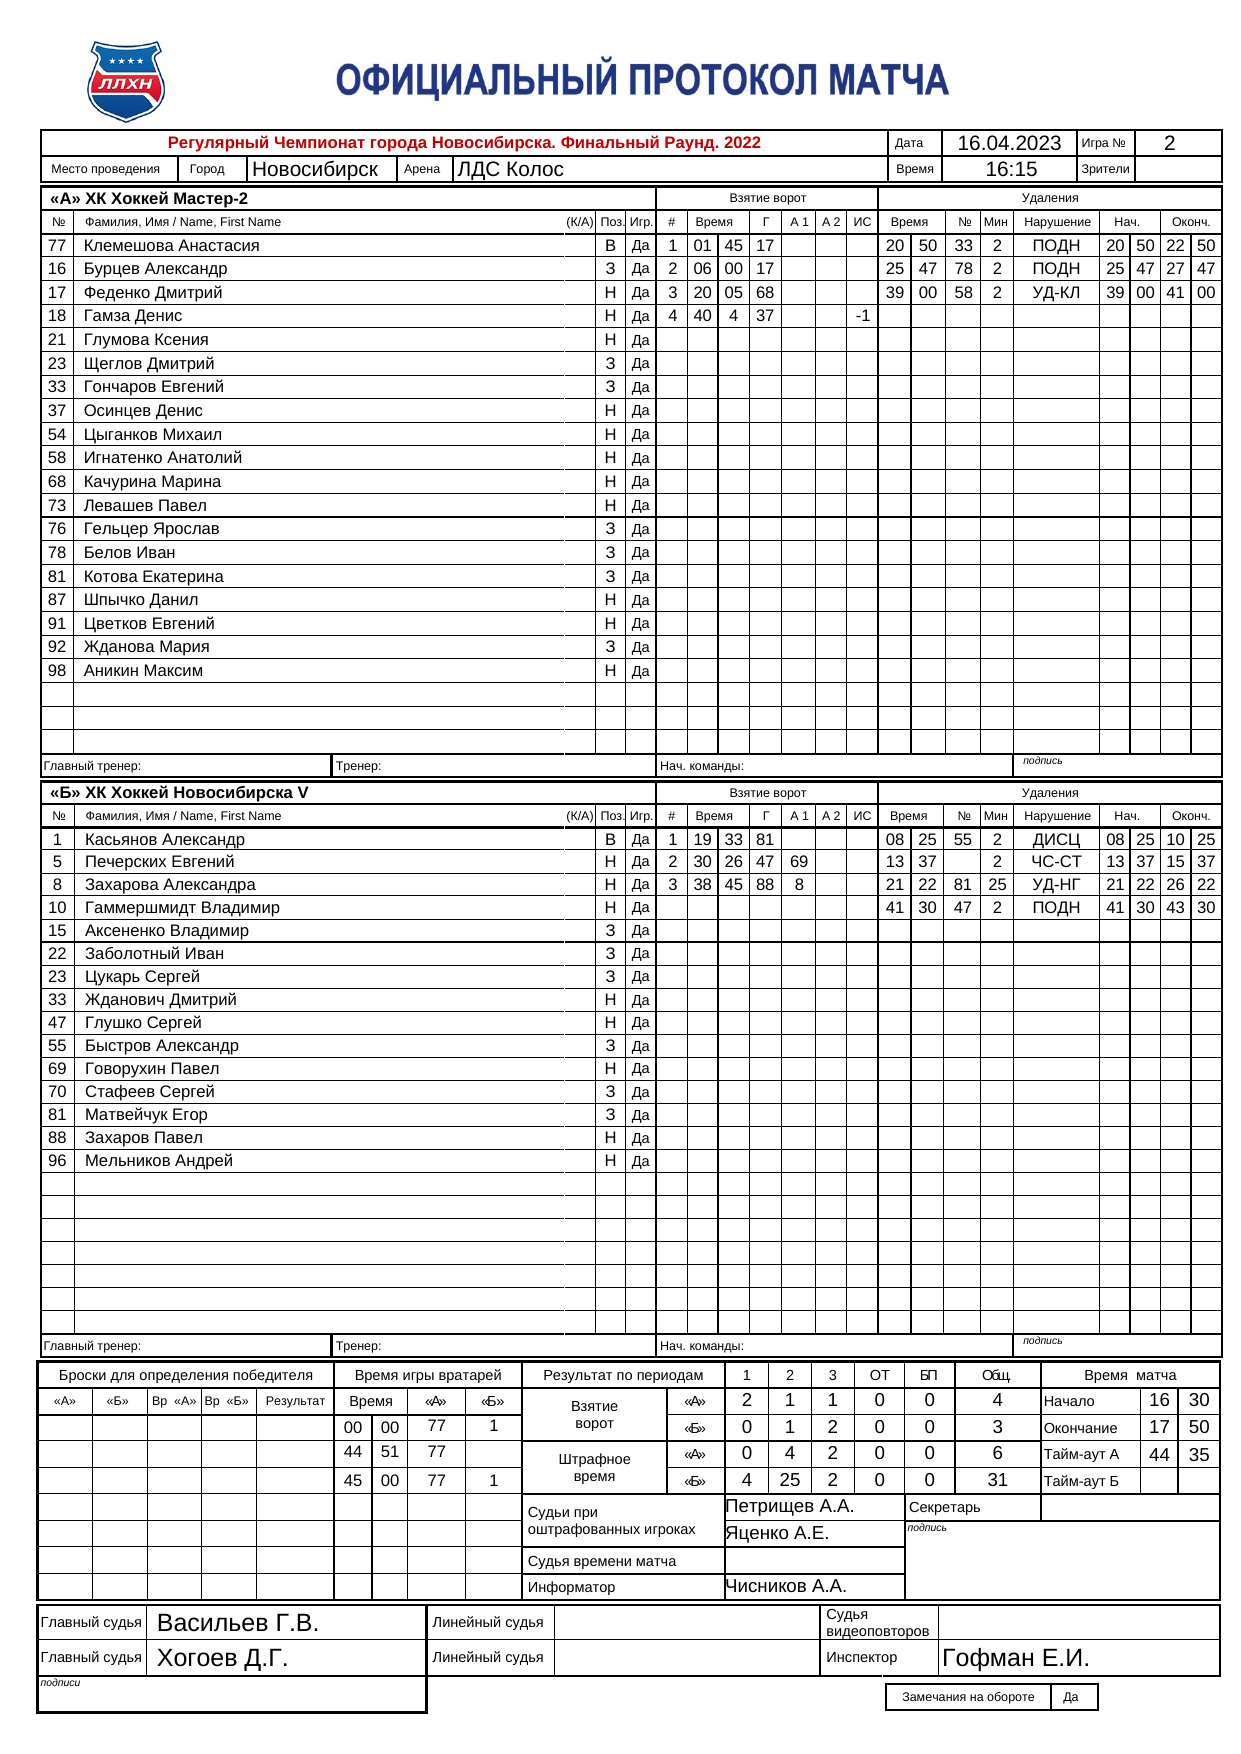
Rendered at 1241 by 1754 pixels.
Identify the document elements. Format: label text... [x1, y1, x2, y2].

table_cell [1014, 518, 1099, 540]
table_cell [626, 1265, 655, 1287]
table_cell Цыганков Михаил [74, 423, 564, 445]
table_cell [944, 1288, 980, 1310]
table_cell [912, 376, 945, 398]
table_header 2 [1136, 131, 1221, 155]
table_cell Главный тренер: [42, 755, 330, 776]
table_cell Время [879, 805, 943, 826]
table_cell [1131, 470, 1160, 493]
table_cell [782, 235, 815, 256]
table_cell Н [596, 399, 625, 422]
table_cell Гончаров Евгений [74, 376, 564, 398]
table_header 1 [726, 1363, 768, 1387]
table_cell Н [596, 1012, 625, 1033]
table_cell [1192, 1081, 1221, 1103]
table_cell Да [626, 305, 655, 327]
table_cell [1100, 399, 1129, 422]
table_cell Да [626, 1127, 655, 1149]
table_cell Результат [257, 1389, 333, 1413]
table_cell [565, 399, 595, 422]
table_cell [1131, 1058, 1160, 1079]
table_cell Да [626, 352, 655, 374]
table_cell [912, 943, 943, 964]
table_cell [750, 707, 781, 729]
table_cell [719, 1219, 749, 1241]
table_cell [1161, 707, 1190, 729]
table_cell 0 [726, 1415, 768, 1440]
table_cell [847, 612, 877, 634]
table_cell [816, 328, 846, 351]
table_cell Информатор [523, 1575, 724, 1599]
table_cell [750, 989, 781, 1011]
table_cell 0 [905, 1468, 954, 1493]
table_cell [750, 518, 781, 540]
table_cell № [42, 805, 74, 826]
table_cell [750, 1104, 781, 1126]
table_cell [39, 1468, 92, 1493]
table_cell [688, 1196, 717, 1218]
table_cell подпись [1014, 755, 1221, 776]
table_cell [1192, 1288, 1221, 1310]
table_cell [719, 1173, 749, 1195]
table_cell [912, 920, 943, 941]
table_cell [944, 1242, 980, 1264]
table_cell З [596, 636, 625, 658]
table_cell [719, 636, 749, 658]
table_cell [596, 1311, 625, 1333]
table_cell [42, 683, 73, 706]
table_cell [1014, 659, 1099, 682]
table_cell 31 [956, 1468, 1040, 1493]
table_cell [782, 281, 815, 303]
table_cell [657, 328, 687, 351]
table_cell Нач. команды: [657, 1335, 1012, 1356]
table_cell [847, 1012, 877, 1033]
table_cell Глушко Сергей [75, 1012, 564, 1033]
table_cell [42, 1173, 74, 1195]
table_cell 37 [42, 399, 73, 422]
table_cell [626, 1288, 655, 1310]
table_cell [816, 1104, 846, 1126]
table_cell «Б» [93, 1389, 147, 1413]
table_cell А 1 [782, 211, 815, 233]
table_cell 69 [782, 850, 815, 872]
table_cell Да [626, 446, 655, 469]
table_cell Тренер: [333, 755, 655, 776]
table_cell [1192, 636, 1221, 658]
table_cell А 1 [782, 805, 815, 826]
table_cell [847, 1081, 877, 1103]
table_cell Зрители [1078, 157, 1134, 181]
table_cell [981, 588, 1013, 611]
table_cell [148, 1494, 201, 1520]
table_cell 20 [879, 235, 910, 256]
table_cell [1014, 352, 1099, 374]
table_cell [1131, 943, 1160, 964]
table_cell 1 [769, 1415, 811, 1440]
table_cell [1192, 305, 1221, 327]
table_cell 2 [981, 850, 1013, 872]
table_cell Да [626, 1058, 655, 1079]
table_cell 47 [750, 850, 781, 872]
table_cell 2 [812, 1415, 854, 1440]
table_cell [565, 730, 595, 753]
table_cell Тайм-аут Б [1042, 1468, 1140, 1493]
table_cell [847, 518, 877, 540]
table_cell [847, 896, 877, 918]
table_cell [428, 1677, 882, 1711]
table_cell [42, 707, 73, 729]
table_cell [75, 1242, 564, 1264]
table_cell 21 [879, 874, 910, 895]
table_cell [816, 966, 846, 987]
table_cell [1014, 399, 1099, 422]
table_cell [847, 399, 877, 422]
table_cell Да [626, 850, 655, 872]
table_cell [565, 305, 595, 327]
table_cell [719, 518, 749, 540]
table_cell Да [626, 1104, 655, 1126]
table_cell [816, 636, 846, 658]
table_cell [750, 730, 781, 753]
table_cell [750, 1127, 781, 1149]
table_cell 44 [1141, 1441, 1177, 1467]
table_cell [719, 707, 749, 729]
table_cell [657, 399, 687, 422]
table_cell № [946, 211, 980, 233]
table_cell [847, 494, 877, 516]
table_cell 16 [42, 257, 73, 280]
table_cell ПОДН [1014, 257, 1099, 280]
table_cell З [596, 943, 625, 964]
table_cell [726, 1548, 904, 1573]
table_cell [657, 1012, 687, 1033]
table_cell [981, 1012, 1013, 1033]
table_cell Да [626, 423, 655, 445]
table_cell [565, 966, 595, 987]
table_cell [879, 683, 910, 706]
table_cell [750, 399, 781, 422]
table_cell [816, 1127, 846, 1149]
table_cell [912, 1081, 943, 1103]
table_header БП [905, 1363, 954, 1387]
table_cell [657, 920, 687, 941]
table_cell [202, 1494, 256, 1520]
table_cell 50 [1131, 235, 1160, 256]
table_cell [1161, 1219, 1190, 1241]
table_cell Время [889, 157, 941, 181]
table_cell [688, 423, 717, 445]
table_header Броски для определения победителя [39, 1363, 333, 1387]
table_cell [981, 1173, 1013, 1195]
table_cell [782, 896, 815, 918]
table_cell [688, 518, 717, 540]
table_cell [257, 1416, 333, 1440]
table_cell Стафеев Сергей [75, 1081, 564, 1103]
table_cell [719, 1127, 749, 1149]
table_cell [1161, 352, 1190, 374]
table_cell З [596, 1081, 625, 1103]
table_cell [1192, 588, 1221, 611]
table_cell [565, 376, 595, 398]
table_cell 22 [1131, 874, 1160, 895]
table_cell [981, 1219, 1013, 1241]
table_cell [1100, 659, 1129, 682]
table_cell З [596, 1035, 625, 1057]
table_cell [719, 1196, 749, 1218]
table_cell Арена [398, 157, 452, 181]
table_cell [782, 518, 815, 540]
table_cell 47 [42, 1012, 74, 1033]
table_cell Да [626, 518, 655, 540]
table_cell ДИСЦ [1014, 829, 1099, 849]
table_cell Н [596, 1150, 625, 1172]
table_cell 5 [42, 850, 74, 872]
table_cell 8 [782, 874, 815, 895]
table_cell [847, 352, 877, 374]
table_cell [879, 659, 910, 682]
table_cell 41 [1100, 896, 1129, 918]
table_cell [1100, 494, 1129, 516]
table_cell А 2 [816, 211, 846, 233]
table_cell [879, 1150, 910, 1172]
table_cell [1131, 588, 1160, 611]
table_cell [565, 1242, 595, 1264]
table_cell 37 [912, 850, 943, 872]
table_cell 0 [855, 1389, 904, 1413]
table_cell Захаров Павел [75, 1127, 564, 1149]
table_cell [719, 1104, 749, 1126]
table_cell 33 [946, 235, 980, 256]
table_cell 30 [912, 896, 943, 918]
table_cell [1100, 707, 1129, 729]
table_cell Белов Иван [74, 541, 564, 564]
table_cell [657, 636, 687, 658]
table_cell [1192, 943, 1221, 964]
table_cell [944, 1127, 980, 1149]
table_cell [782, 1219, 815, 1241]
table_cell [816, 943, 846, 964]
table_cell [816, 399, 846, 422]
table_cell [1100, 446, 1129, 469]
table_cell [946, 683, 980, 706]
table_cell [719, 541, 749, 564]
table_cell [750, 636, 781, 658]
table_cell [879, 541, 910, 564]
table_cell [1161, 730, 1190, 753]
table_cell [1161, 376, 1190, 398]
table_cell [1100, 518, 1129, 540]
table_cell [1131, 1127, 1160, 1149]
table_cell [657, 966, 687, 987]
table_cell [202, 1416, 256, 1440]
table_cell [879, 1288, 910, 1310]
table_cell [74, 707, 564, 729]
table_cell [1161, 1058, 1190, 1079]
table_cell [912, 1058, 943, 1079]
table_cell 33 [42, 989, 74, 1011]
table_cell [1100, 1288, 1129, 1310]
table_cell [912, 446, 945, 469]
table_cell [1100, 1150, 1129, 1172]
table_cell [1014, 943, 1099, 964]
table_cell [688, 966, 717, 987]
table_cell [74, 730, 564, 753]
table_cell 45 [719, 235, 749, 256]
table_cell [1014, 446, 1099, 469]
table_cell [565, 1104, 595, 1126]
table_cell 77 [408, 1441, 465, 1467]
table_cell [782, 1311, 815, 1333]
table_cell [816, 257, 846, 280]
table_cell Да [626, 235, 655, 256]
table_cell Котова Екатерина [74, 565, 564, 587]
table_cell Осинцев Денис [74, 399, 564, 422]
table_cell [1161, 989, 1190, 1011]
table_cell [1100, 920, 1129, 941]
table_header Время матча [1042, 1363, 1219, 1387]
table_cell [565, 281, 595, 303]
table_cell [626, 683, 655, 706]
table_header Удаления [879, 783, 1221, 803]
table_cell [1014, 1242, 1099, 1264]
table_cell [883, 1677, 1220, 1681]
table_cell [1161, 612, 1190, 634]
table_cell [565, 612, 595, 634]
table_cell [688, 399, 717, 422]
table_cell Печерских Евгений [75, 850, 564, 872]
table_cell [1161, 1081, 1190, 1103]
table_cell [816, 683, 846, 706]
table_cell [879, 1012, 910, 1033]
table_cell [782, 541, 815, 564]
table_header ОТ [855, 1363, 904, 1387]
table_cell Н [596, 989, 625, 1011]
table_cell [719, 989, 749, 1011]
table_cell [565, 683, 595, 706]
table_cell [1192, 683, 1221, 706]
table_cell [1192, 328, 1221, 351]
table_cell [688, 470, 717, 493]
table_cell [946, 518, 980, 540]
table_cell 13 [879, 850, 910, 872]
table_cell 27 [1161, 257, 1190, 280]
table_cell [981, 636, 1013, 658]
table_cell [1192, 1196, 1221, 1218]
table_cell Васильев Г.В. [147, 1606, 425, 1639]
table_cell Да [626, 989, 655, 1011]
table_cell 2 [981, 257, 1013, 280]
table_cell [688, 636, 717, 658]
table_cell [335, 1574, 371, 1599]
table_cell [912, 565, 945, 587]
table_cell [1161, 328, 1190, 351]
table_cell [42, 1311, 74, 1333]
table_cell 43 [1161, 896, 1190, 918]
table_cell [688, 989, 717, 1011]
table_cell З [596, 565, 625, 587]
table_cell [847, 470, 877, 493]
table_cell [688, 494, 717, 516]
table_cell 22 [912, 874, 943, 895]
table_header Дата [889, 131, 941, 155]
table_cell Главный судья [39, 1640, 146, 1675]
table_cell [408, 1494, 465, 1520]
table_cell З [596, 1104, 625, 1126]
table_cell [688, 1311, 717, 1333]
table_cell [750, 376, 781, 398]
table_cell [719, 423, 749, 445]
table_cell 15 [1161, 850, 1190, 872]
table_cell [782, 423, 815, 445]
table_cell 1 [657, 829, 687, 849]
table_cell [657, 1219, 687, 1241]
table_cell [1100, 1311, 1129, 1333]
table_cell [847, 943, 877, 964]
table_cell [782, 328, 815, 351]
table_cell [782, 1104, 815, 1126]
table_cell 39 [879, 281, 910, 303]
table_cell Качурина Марина [74, 470, 564, 493]
table_cell [750, 352, 781, 374]
table_cell [782, 470, 815, 493]
table_cell [816, 494, 846, 516]
table_cell [782, 588, 815, 611]
table_cell [847, 1173, 877, 1195]
table_cell [1100, 683, 1129, 706]
table_cell [1131, 636, 1160, 658]
table_cell [1192, 1035, 1221, 1057]
table_cell [782, 1058, 815, 1079]
table_cell [847, 1219, 877, 1241]
table_cell 4 [726, 1468, 768, 1493]
table_cell [1100, 989, 1129, 1011]
table_cell Судьи при оштрафованных игроках [523, 1495, 724, 1546]
table_cell [847, 376, 877, 398]
table_cell 88 [750, 874, 781, 895]
table_cell [1014, 588, 1099, 611]
table_cell [1014, 1058, 1099, 1079]
table_cell [719, 920, 749, 941]
table_cell [816, 707, 846, 729]
table_cell [912, 1150, 943, 1172]
table_cell Вр «Б» [202, 1389, 256, 1413]
table_cell [1192, 376, 1221, 398]
table_cell Фамилия, Имя / Name, First Name [75, 805, 565, 826]
table_cell 96 [42, 1150, 74, 1172]
table_cell Да [626, 612, 655, 634]
table_cell З [596, 966, 625, 987]
table_cell Да [626, 257, 655, 280]
table_cell [688, 1035, 717, 1057]
table_cell [782, 829, 815, 849]
table_cell 17 [1141, 1415, 1177, 1440]
table_cell Судья видеоповторов [821, 1606, 938, 1639]
table_cell [782, 1127, 815, 1149]
table_cell [1014, 1035, 1099, 1057]
table_cell [657, 1288, 687, 1310]
table_cell [816, 896, 846, 918]
table_cell 25 [912, 829, 943, 849]
table_cell 77 [408, 1468, 465, 1493]
table_cell [626, 1242, 655, 1264]
table_cell [596, 1288, 625, 1310]
table_cell (К/А) [565, 211, 595, 233]
table_cell [1131, 1012, 1160, 1033]
table_cell З [596, 920, 625, 941]
table_cell 37 [750, 305, 781, 327]
table_cell [1014, 494, 1099, 516]
table_cell 08 [1100, 829, 1129, 849]
table_cell [879, 1104, 910, 1126]
table_cell [719, 1150, 749, 1172]
table_cell 1 [812, 1389, 854, 1413]
table_cell [257, 1521, 333, 1546]
table_cell [565, 1012, 595, 1033]
table_cell [1100, 588, 1129, 611]
table_cell [1131, 1081, 1160, 1103]
table_cell Быстров Александр [75, 1035, 564, 1057]
table_cell 25 [1100, 257, 1129, 280]
table_cell Да [626, 636, 655, 658]
table_cell 68 [750, 281, 781, 303]
table_cell [816, 989, 846, 1011]
table_cell [981, 376, 1013, 398]
table_cell [1192, 1012, 1221, 1033]
table_cell Да [626, 470, 655, 493]
table_cell [879, 1058, 910, 1079]
table_cell [1192, 1127, 1221, 1149]
table_cell Чисников А.А. [726, 1575, 904, 1599]
table_cell [1014, 470, 1099, 493]
table_cell подписи [39, 1677, 425, 1711]
table_cell 2 [981, 896, 1013, 918]
table_cell 58 [42, 446, 73, 469]
table_header Время игры вратарей [335, 1363, 521, 1387]
table_cell [847, 588, 877, 611]
table_cell [782, 943, 815, 964]
table_cell [596, 707, 625, 729]
table_cell 00 [335, 1416, 371, 1440]
table_cell [847, 1311, 877, 1333]
table_cell 26 [719, 850, 749, 872]
table_cell [782, 352, 815, 374]
table_cell [596, 1265, 625, 1287]
table_cell 2 [981, 235, 1013, 256]
table_cell [565, 565, 595, 587]
table_cell 10 [42, 896, 74, 918]
table_cell [565, 1081, 595, 1103]
table_cell [719, 1081, 749, 1103]
table_cell Игр. [626, 805, 655, 826]
table_cell [688, 1058, 717, 1079]
table_cell Судья времени матча [523, 1548, 724, 1573]
table_cell [879, 1173, 910, 1195]
table_cell 23 [42, 352, 73, 374]
table_cell 00 [373, 1416, 407, 1440]
table_cell [981, 730, 1013, 753]
table_cell [1192, 541, 1221, 564]
table_cell [1161, 920, 1190, 941]
table_cell 00 [1131, 281, 1160, 303]
table_cell [719, 1288, 749, 1310]
table_cell [1014, 1311, 1099, 1333]
table_cell [816, 1242, 846, 1264]
table_cell [42, 1196, 74, 1218]
table_cell [408, 1521, 465, 1546]
table_cell [816, 446, 846, 469]
table_cell Поз. [596, 211, 625, 233]
table_cell 55 [944, 829, 980, 849]
table_cell [1192, 446, 1221, 469]
table_cell [946, 588, 980, 611]
table_cell [816, 1081, 846, 1103]
table_cell 41 [879, 896, 910, 918]
table_cell [847, 636, 877, 658]
table_cell [1100, 423, 1129, 445]
table_cell Да [626, 943, 655, 964]
table_cell [1014, 305, 1099, 327]
table_cell [912, 612, 945, 634]
table_cell [688, 541, 717, 564]
table_cell [1131, 399, 1160, 422]
table_cell [1014, 423, 1099, 445]
table_cell 50 [912, 235, 945, 256]
table_cell [750, 541, 781, 564]
table_cell [782, 707, 815, 729]
table_cell [719, 966, 749, 987]
table_cell Н [596, 423, 625, 445]
table_cell [148, 1547, 201, 1573]
table_cell 10 [1161, 829, 1190, 849]
table_cell [1161, 423, 1190, 445]
table_cell [750, 588, 781, 611]
table_cell [879, 494, 910, 516]
table_cell [1131, 659, 1160, 682]
table_cell [1014, 1012, 1099, 1033]
table_cell [981, 446, 1013, 469]
table_cell [596, 683, 625, 706]
table_cell [879, 966, 910, 987]
table_cell [944, 1173, 980, 1195]
table_cell [944, 1058, 980, 1079]
table_cell 00 [373, 1468, 407, 1493]
table_cell 2 [981, 829, 1013, 849]
table_cell [719, 565, 749, 587]
table_cell [466, 1494, 521, 1520]
table_cell [1161, 494, 1190, 516]
table_cell А 2 [816, 805, 846, 826]
table_cell [565, 943, 595, 964]
table_cell [912, 399, 945, 422]
table_cell 40 [688, 305, 717, 327]
table_cell Да [626, 376, 655, 398]
table_cell [946, 707, 980, 729]
table_cell [946, 565, 980, 587]
table_cell 1 [466, 1468, 521, 1493]
table_cell 1 [769, 1389, 811, 1413]
table_cell Да [626, 1012, 655, 1033]
table_cell [981, 518, 1013, 540]
table_cell [782, 683, 815, 706]
table_cell [816, 352, 846, 374]
table_cell Да [626, 659, 655, 682]
table_cell «А» [668, 1442, 724, 1467]
table_cell [257, 1547, 333, 1573]
table_cell Да [626, 541, 655, 564]
table_cell [688, 1265, 717, 1287]
table_cell З [596, 352, 625, 374]
table_cell [750, 494, 781, 516]
table_cell [657, 989, 687, 1011]
table_cell [981, 328, 1013, 351]
table_cell 73 [42, 494, 73, 516]
table_cell [847, 707, 877, 729]
table_cell Игр. [626, 211, 655, 233]
table_cell 25 [769, 1468, 811, 1493]
table_cell [42, 1219, 74, 1241]
table_cell [1131, 494, 1160, 516]
table_cell [1131, 1196, 1160, 1218]
table_cell 47 [944, 896, 980, 918]
table_cell 00 [912, 281, 945, 303]
table_cell [879, 612, 910, 634]
table_cell [750, 920, 781, 941]
table_cell [912, 636, 945, 658]
table_cell [816, 541, 846, 564]
table_cell [782, 920, 815, 941]
table_cell 0 [726, 1442, 768, 1467]
table_cell [75, 1219, 564, 1241]
table_cell [1161, 636, 1190, 658]
table_cell Клемешова Анастасия [74, 235, 564, 256]
table_cell [879, 1265, 910, 1287]
table_cell 35 [1179, 1441, 1219, 1467]
table_cell [1192, 423, 1221, 445]
table_cell 21 [42, 328, 73, 351]
table_cell [1161, 1104, 1190, 1126]
table_cell [626, 707, 655, 729]
table_cell [750, 1242, 781, 1264]
table_cell Да [626, 896, 655, 918]
table_cell 45 [719, 874, 749, 895]
table_cell [944, 1104, 980, 1126]
table_cell [750, 1219, 781, 1241]
table_cell [944, 943, 980, 964]
table_cell 92 [42, 636, 73, 658]
table_cell Н [596, 874, 625, 895]
table_cell [1131, 1035, 1160, 1057]
table_cell 3 [657, 874, 687, 895]
table_header Регулярный Чемпионат города Новосибирска. Финальный Раунд. 2022 [42, 131, 887, 155]
table_cell [750, 1058, 781, 1079]
table_cell [1014, 1173, 1099, 1195]
table_cell [946, 541, 980, 564]
table_cell [719, 943, 749, 964]
table_cell 0 [855, 1468, 904, 1493]
table_cell [1192, 730, 1221, 753]
table_cell [565, 423, 595, 445]
table_cell [688, 588, 717, 611]
table_cell [565, 1127, 595, 1149]
table_cell [944, 1219, 980, 1241]
table_cell [946, 328, 980, 351]
table_cell [565, 1173, 595, 1195]
table_cell 87 [42, 588, 73, 611]
table_cell Матвейчук Егор [75, 1104, 564, 1126]
table_cell [42, 1242, 74, 1264]
table_cell Аксененко Владимир [75, 920, 564, 941]
table_cell [1100, 1012, 1129, 1033]
table_cell Да [626, 1081, 655, 1103]
table_cell [912, 1288, 943, 1310]
table_cell [847, 659, 877, 682]
table_cell [981, 423, 1013, 445]
table_cell Мин [981, 211, 1013, 233]
table_cell [816, 920, 846, 941]
table_cell [912, 1311, 943, 1333]
table_cell Глумова Ксения [74, 328, 564, 351]
table_cell [879, 920, 910, 941]
table_cell Оконч. [1161, 805, 1221, 826]
table_cell [565, 989, 595, 1011]
table_cell [847, 1288, 877, 1310]
table_cell Н [596, 896, 625, 918]
table_cell [688, 1081, 717, 1103]
table_cell 50 [1192, 235, 1221, 256]
table_cell [1192, 966, 1221, 987]
table_cell [1161, 966, 1190, 987]
table_cell «Б » [466, 1389, 521, 1413]
table_cell [1131, 328, 1160, 351]
table_cell [750, 328, 781, 351]
table_cell [1179, 1468, 1219, 1493]
table_cell [657, 1035, 687, 1057]
table_cell [1014, 707, 1099, 729]
table_cell [1100, 966, 1129, 987]
table_cell Время [879, 211, 945, 233]
table_cell Место проведения [42, 157, 177, 181]
table_cell [688, 1173, 717, 1195]
table_header «Б» ХК Хоккей Новосибирска V [42, 783, 655, 803]
table_cell 4 [719, 305, 749, 327]
table_cell [1161, 541, 1190, 564]
table_cell [1131, 446, 1160, 469]
table_cell 37 [1192, 850, 1221, 872]
table_cell [565, 257, 595, 280]
table_cell [847, 1035, 877, 1057]
table_cell Окончание [1042, 1415, 1140, 1440]
table_cell [816, 1288, 846, 1310]
table_cell [946, 399, 980, 422]
table_cell [626, 730, 655, 753]
table_cell [565, 588, 595, 611]
table_cell Нач. [1100, 211, 1160, 233]
table_cell [565, 874, 595, 895]
table_cell [565, 920, 595, 941]
table_cell [879, 399, 910, 422]
table_cell [1100, 305, 1129, 327]
table_cell [750, 1035, 781, 1057]
table_cell [944, 966, 980, 987]
table_cell 16 [1141, 1389, 1177, 1413]
table_cell [816, 1196, 846, 1218]
table_cell [626, 1196, 655, 1218]
table_cell [912, 518, 945, 540]
table_cell «А» [39, 1389, 92, 1413]
table_cell [1161, 1242, 1190, 1264]
table_cell [719, 328, 749, 351]
table_cell [1014, 730, 1099, 753]
table_cell 25 [1131, 829, 1160, 849]
table_cell [981, 1035, 1013, 1057]
table_cell [202, 1547, 256, 1573]
table_cell [1192, 1311, 1221, 1333]
table_cell [1014, 989, 1099, 1011]
table_cell [657, 423, 687, 445]
table_cell Мельников Андрей [75, 1150, 564, 1172]
table_cell # [657, 211, 687, 233]
table_cell [657, 612, 687, 634]
table_cell [912, 1196, 943, 1218]
table_cell 23 [42, 966, 74, 987]
table_cell [1192, 1242, 1221, 1264]
table_cell [75, 1311, 564, 1333]
table_cell [719, 730, 749, 753]
table_cell [1131, 1288, 1160, 1310]
table_cell [657, 1150, 687, 1172]
table_cell [688, 446, 717, 469]
table_cell Время [335, 1389, 407, 1413]
table_cell 15 [42, 920, 74, 941]
table_cell [719, 494, 749, 516]
table_cell [565, 850, 595, 872]
table_cell [1014, 376, 1099, 398]
table_cell [1100, 1173, 1129, 1195]
table_cell [981, 966, 1013, 987]
table_cell [1161, 1288, 1190, 1310]
table_cell [466, 1441, 521, 1467]
table_cell ПОДН [1014, 896, 1099, 918]
table_cell Н [596, 659, 625, 682]
table_cell [1192, 352, 1221, 374]
table_header 3 [812, 1363, 854, 1387]
table_cell [1161, 1127, 1190, 1149]
table_cell 00 [719, 257, 749, 280]
table_cell [565, 1035, 595, 1057]
table_cell [912, 328, 945, 351]
table_cell Линейный судья [428, 1606, 554, 1639]
table_cell [1100, 1058, 1129, 1079]
table_cell [946, 659, 980, 682]
table_cell [565, 1219, 595, 1241]
table_cell [1014, 612, 1099, 634]
table_cell 4 [769, 1442, 811, 1467]
table_cell Н [596, 1127, 625, 1149]
table_cell [1014, 565, 1099, 587]
table_cell [782, 446, 815, 469]
table_cell ИС [847, 211, 877, 233]
table_cell ЛДС Колос [454, 157, 887, 181]
table_cell [1100, 636, 1129, 658]
table_cell [847, 683, 877, 706]
table_cell [1014, 920, 1099, 941]
table_cell Фамилия, Имя / Name, First Name [74, 211, 565, 233]
table_cell # [657, 805, 687, 826]
table_cell Гофман Е.И. [939, 1640, 1219, 1675]
table_cell [879, 1035, 910, 1057]
table_cell Жданова Мария [74, 636, 564, 658]
table_cell [1100, 1219, 1129, 1241]
table_cell [657, 659, 687, 682]
table_cell [981, 1127, 1013, 1149]
table_cell [782, 376, 815, 398]
table_cell [596, 1242, 625, 1264]
table_cell [1161, 470, 1190, 493]
table_cell [912, 352, 945, 374]
table_cell [555, 1640, 819, 1675]
table_cell Н [596, 612, 625, 634]
table_cell [688, 659, 717, 682]
table_cell 0 [905, 1442, 954, 1467]
table_cell [1100, 943, 1129, 964]
table_cell [555, 1606, 819, 1639]
table_cell [879, 943, 910, 964]
table_cell [1131, 730, 1160, 753]
table_cell [565, 1196, 595, 1218]
table_cell [719, 1242, 749, 1264]
table_header 2 [769, 1363, 811, 1387]
table_cell [1131, 352, 1160, 374]
table_cell 00 [1192, 281, 1221, 303]
table_cell Гельцер Ярослав [74, 518, 564, 540]
table_cell 70 [42, 1081, 74, 1103]
table_cell 45 [335, 1468, 371, 1493]
table_cell 47 [1192, 257, 1221, 280]
table_cell Н [596, 305, 625, 327]
table_cell [93, 1521, 147, 1546]
table_cell [688, 376, 717, 398]
table_cell Н [596, 446, 625, 469]
table_cell 0 [855, 1415, 904, 1440]
table_cell [93, 1468, 147, 1493]
table_cell [981, 707, 1013, 729]
table_cell [847, 565, 877, 587]
table_cell [565, 1265, 595, 1287]
table_cell ПОДН [1014, 235, 1099, 256]
table_cell [981, 1081, 1013, 1103]
table_cell [847, 1127, 877, 1149]
table_cell 3 [956, 1415, 1040, 1440]
table_cell [912, 966, 943, 987]
table_cell [981, 683, 1013, 706]
table_cell [657, 730, 687, 753]
table_cell [912, 1035, 943, 1057]
table_cell [847, 989, 877, 1011]
table_cell [981, 1150, 1013, 1172]
table_cell [782, 989, 815, 1011]
table_cell 68 [42, 470, 73, 493]
table_cell [1100, 565, 1129, 587]
table_cell [912, 1173, 943, 1195]
table_cell 78 [946, 257, 980, 280]
table_cell [719, 446, 749, 469]
table_cell [1131, 541, 1160, 564]
table_cell [657, 494, 687, 516]
table_cell Н [596, 281, 625, 303]
table_cell Секретарь [906, 1495, 1040, 1520]
table_cell Левашев Павел [74, 494, 564, 516]
table_cell [1161, 683, 1190, 706]
table_cell Цукарь Сергей [75, 966, 564, 987]
table_cell [750, 896, 781, 918]
table_cell [847, 235, 877, 256]
table_cell [1161, 1196, 1190, 1218]
table_cell [1131, 1311, 1160, 1333]
table_cell [202, 1574, 256, 1599]
table_cell [946, 730, 980, 753]
table_cell [1131, 989, 1160, 1011]
table_cell В [596, 829, 625, 849]
table_cell [657, 446, 687, 469]
table_cell «А» [668, 1389, 724, 1413]
table_cell Да [626, 874, 655, 895]
table_cell [688, 1127, 717, 1149]
table_cell [750, 1150, 781, 1172]
table_cell [782, 1288, 815, 1310]
table_cell [657, 518, 687, 540]
table_header Общ. [956, 1363, 1040, 1387]
table_cell [782, 1081, 815, 1103]
table_cell [335, 1547, 371, 1573]
table_cell З [596, 257, 625, 280]
table_cell 55 [42, 1035, 74, 1057]
table_cell [847, 874, 877, 895]
table_cell [657, 376, 687, 398]
table_cell 13 [1100, 850, 1129, 872]
table_cell [879, 1081, 910, 1103]
table_cell [719, 1035, 749, 1057]
table_cell [1014, 1081, 1099, 1103]
table_cell [565, 446, 595, 469]
table_cell [981, 1311, 1013, 1333]
table_cell [1100, 376, 1129, 398]
table_cell [1192, 1104, 1221, 1126]
table_cell [148, 1574, 201, 1599]
table_cell [879, 446, 910, 469]
table_cell [565, 1288, 595, 1310]
table_cell Гамза Денис [74, 305, 564, 327]
table_cell [1161, 305, 1190, 327]
table_cell [1099, 1682, 1220, 1711]
table_cell [782, 636, 815, 658]
table_cell [847, 257, 877, 280]
table_cell 2 [657, 257, 687, 280]
table_cell [946, 470, 980, 493]
table_cell З [596, 376, 625, 398]
table_cell [565, 235, 595, 256]
table_cell [657, 352, 687, 374]
table_cell [596, 1173, 625, 1195]
table_cell [816, 1311, 846, 1333]
table_cell «Б» [668, 1415, 724, 1440]
table_cell [981, 305, 1013, 327]
table_cell [626, 1219, 655, 1241]
table_cell [912, 989, 943, 1011]
table_cell [750, 943, 781, 964]
table_cell [1192, 920, 1221, 941]
table_cell Да [626, 1150, 655, 1172]
table_cell [782, 1242, 815, 1264]
table_cell [782, 565, 815, 587]
table_cell Нарушение [1014, 805, 1099, 826]
table_cell [39, 1574, 92, 1599]
table_cell 22 [1192, 874, 1221, 895]
table_cell Гаммершмидт Владимир [75, 896, 564, 918]
table_cell [565, 494, 595, 516]
table_cell [565, 707, 595, 729]
table_cell [719, 683, 749, 706]
table_cell 22 [42, 943, 74, 964]
table_header Взятие ворот [657, 188, 877, 209]
table_cell подпись [1014, 1335, 1221, 1356]
table_cell [879, 328, 910, 351]
table_cell [1014, 966, 1099, 987]
table_cell [816, 730, 846, 753]
table_header Удаления [879, 188, 1221, 209]
table_cell Да [626, 966, 655, 987]
table_cell [1161, 518, 1190, 540]
table_cell УД-КЛ [1014, 281, 1099, 303]
table_cell Цветков Евгений [74, 612, 564, 634]
table_cell [1131, 1219, 1160, 1241]
table_cell 06 [688, 257, 717, 280]
table_cell [981, 494, 1013, 516]
table_cell [946, 446, 980, 469]
table_cell [657, 1127, 687, 1149]
table_cell [1131, 305, 1160, 327]
table_cell [148, 1468, 201, 1493]
table_cell 25 [981, 874, 1013, 895]
table_cell 19 [688, 829, 717, 849]
table_cell [565, 541, 595, 564]
table_cell [782, 257, 815, 280]
table_cell Инспектор [821, 1640, 938, 1675]
table_cell [373, 1547, 407, 1573]
table_cell [626, 1311, 655, 1333]
table_cell [782, 1265, 815, 1287]
table_cell 4 [956, 1389, 1040, 1413]
table_cell [782, 399, 815, 422]
table_cell [879, 989, 910, 1011]
table_header Игра № [1078, 131, 1134, 155]
table_cell [750, 423, 781, 445]
table_cell [847, 730, 877, 753]
table_cell [879, 376, 910, 398]
table_cell [1100, 1104, 1129, 1126]
table_cell 20 [688, 281, 717, 303]
table_cell Линейный судья [428, 1640, 554, 1675]
table_cell Феденко Дмитрий [74, 281, 564, 303]
table_cell [847, 829, 877, 849]
table_cell [750, 470, 781, 493]
table_cell [816, 281, 846, 303]
table_cell [719, 1311, 749, 1333]
table_cell 37 [1131, 850, 1160, 872]
table_cell [981, 989, 1013, 1011]
table_cell [688, 1104, 717, 1126]
table_cell [1014, 328, 1099, 351]
table_cell [750, 1196, 781, 1218]
table_cell [847, 1104, 877, 1126]
table_cell [688, 896, 717, 918]
table_cell 0 [855, 1442, 904, 1467]
table_cell 77 [408, 1416, 465, 1440]
table_cell [1100, 541, 1129, 564]
table_cell [750, 966, 781, 987]
table_cell [981, 612, 1013, 634]
table_cell [782, 494, 815, 516]
table_cell [1100, 1035, 1129, 1057]
table_cell [1014, 1196, 1099, 1218]
table_cell 51 [373, 1441, 407, 1467]
table_cell [879, 1311, 910, 1333]
table_cell [39, 1521, 92, 1546]
table_cell 91 [42, 612, 73, 634]
table_cell 81 [944, 874, 980, 895]
table_cell [1192, 1265, 1221, 1287]
table_cell 2 [812, 1468, 854, 1493]
table_cell [912, 423, 945, 445]
table_cell [981, 659, 1013, 682]
table_cell 17 [750, 235, 781, 256]
table_cell подпись [906, 1522, 1219, 1599]
table_cell [981, 1196, 1013, 1218]
table_cell [688, 328, 717, 351]
table_cell [816, 1219, 846, 1241]
table_cell 30 [688, 850, 717, 872]
table_cell [1131, 565, 1160, 587]
table_cell [1100, 1242, 1129, 1264]
table_cell [847, 1242, 877, 1264]
table_cell [657, 588, 687, 611]
table_cell [946, 423, 980, 445]
table_cell 81 [42, 565, 73, 587]
table_cell 16:15 [943, 157, 1076, 181]
table_cell [1131, 518, 1160, 540]
table_cell 39 [1100, 281, 1129, 303]
table_cell 2 [726, 1389, 768, 1413]
table_cell [1192, 612, 1221, 634]
table_cell Шпычко Данил [74, 588, 564, 611]
table_cell [657, 683, 687, 706]
table_cell [75, 1173, 564, 1195]
table_cell [912, 1127, 943, 1149]
table_cell Щеглов Дмитрий [74, 352, 564, 374]
table_cell Да [626, 565, 655, 587]
table_cell [657, 1311, 687, 1333]
table_cell [1131, 1104, 1160, 1126]
table_cell [657, 1196, 687, 1218]
table_cell [565, 829, 595, 849]
table_cell [408, 1547, 465, 1573]
table_cell [944, 1035, 980, 1057]
table_cell Да [626, 399, 655, 422]
table_cell ИС [847, 805, 877, 826]
table_cell [1014, 1104, 1099, 1126]
table_cell [816, 565, 846, 587]
table_cell 05 [719, 281, 749, 303]
table_cell -1 [847, 305, 877, 327]
table_cell [466, 1574, 521, 1599]
table_cell [565, 352, 595, 374]
table_cell Захарова Александра [75, 874, 564, 895]
table_cell [719, 399, 749, 422]
table_cell Новосибирск [248, 157, 396, 181]
table_cell [39, 1494, 92, 1520]
table_cell [373, 1574, 407, 1599]
table_cell 30 [1192, 896, 1221, 918]
table_cell Поз. [596, 805, 625, 826]
table_cell [750, 1173, 781, 1195]
table_cell [148, 1441, 201, 1467]
table_cell [626, 1173, 655, 1195]
table_cell 4 [657, 305, 687, 327]
table_cell [1014, 1219, 1099, 1241]
table_cell (К/А) [565, 805, 595, 826]
table_cell [1131, 423, 1160, 445]
table_cell [1131, 1242, 1160, 1264]
table_cell 1 [657, 235, 687, 256]
table_cell [782, 1012, 815, 1033]
table_cell [816, 659, 846, 682]
table_cell [202, 1521, 256, 1546]
table_cell [912, 588, 945, 611]
table_cell 30 [1131, 896, 1160, 918]
table_cell 1 [42, 829, 74, 849]
table_cell Н [596, 328, 625, 351]
table_cell 58 [946, 281, 980, 303]
table_cell [879, 518, 910, 540]
table_cell [1014, 1127, 1099, 1149]
table_cell [879, 730, 910, 753]
table_cell [782, 612, 815, 634]
table_cell [657, 565, 687, 587]
table_cell [1161, 446, 1190, 469]
table_cell [981, 565, 1013, 587]
table_cell [816, 1265, 846, 1287]
table_cell 69 [42, 1058, 74, 1079]
table_cell Тренер: [333, 1335, 655, 1356]
table_cell [657, 1265, 687, 1287]
table_cell Да [626, 494, 655, 516]
table_cell [1100, 612, 1129, 634]
table_cell [879, 423, 910, 445]
table_cell Нач. [1100, 805, 1160, 826]
table_cell [816, 1150, 846, 1172]
table_cell [816, 1035, 846, 1057]
table_cell [1161, 588, 1190, 611]
table_cell [782, 305, 815, 327]
table_cell 47 [912, 257, 945, 280]
table_cell Взятие ворот [523, 1389, 666, 1440]
table_cell [688, 730, 717, 753]
table_cell [75, 1196, 564, 1218]
table_cell [1131, 920, 1160, 941]
table_cell Время [688, 805, 749, 826]
table_cell [565, 636, 595, 658]
table_cell [944, 850, 980, 872]
table_cell [1192, 518, 1221, 540]
table_cell [981, 1058, 1013, 1079]
table_cell [596, 1196, 625, 1218]
table_cell [912, 1219, 943, 1241]
table_cell [565, 1311, 595, 1333]
table_cell [257, 1441, 333, 1467]
table_cell [981, 1104, 1013, 1126]
table_cell [879, 305, 910, 327]
table_cell [912, 305, 945, 327]
table_cell Н [596, 588, 625, 611]
table_cell 0 [905, 1389, 954, 1413]
table_cell Город [179, 157, 246, 181]
table_cell [946, 376, 980, 398]
table_cell [816, 1173, 846, 1195]
table_cell [1161, 1035, 1190, 1057]
table_cell [782, 1196, 815, 1218]
table_cell Вр «А» [148, 1389, 201, 1413]
table_cell [912, 659, 945, 682]
table_cell [719, 659, 749, 682]
table_cell [939, 1606, 1219, 1639]
table_header Взятие ворот [657, 783, 877, 803]
table_cell [688, 683, 717, 706]
table_cell [565, 1058, 595, 1079]
table_cell [944, 1311, 980, 1333]
table_cell [944, 1265, 980, 1287]
table_cell [1192, 659, 1221, 682]
table_cell [782, 1035, 815, 1057]
table_cell [816, 305, 846, 327]
table_cell [847, 446, 877, 469]
table_cell [42, 1265, 74, 1287]
table_cell [847, 1196, 877, 1218]
table_cell 47 [1131, 257, 1160, 280]
table_cell [944, 1081, 980, 1103]
table_cell [981, 1242, 1013, 1264]
table_cell 41 [1161, 281, 1190, 303]
table_cell [782, 730, 815, 753]
table_cell [1014, 683, 1099, 706]
table_cell [816, 470, 846, 493]
table_cell [1131, 1150, 1160, 1172]
table_cell [466, 1521, 521, 1546]
table_cell [944, 1012, 980, 1033]
table_cell [719, 352, 749, 374]
table_cell [879, 352, 910, 374]
table_cell В [596, 235, 625, 256]
table_cell Жданович Дмитрий [75, 989, 564, 1011]
table_cell [816, 423, 846, 445]
table_cell 08 [879, 829, 910, 849]
table_cell [373, 1494, 407, 1520]
table_cell [750, 1081, 781, 1103]
table_cell 01 [688, 235, 717, 256]
table_cell [688, 1219, 717, 1241]
table_cell [782, 1173, 815, 1195]
table_cell [657, 1058, 687, 1079]
table_cell [1014, 1265, 1099, 1287]
table_cell 38 [688, 874, 717, 895]
table_cell [1100, 352, 1129, 374]
table_cell [1131, 683, 1160, 706]
table_cell [816, 376, 846, 398]
table_cell [981, 920, 1013, 941]
table_cell З [596, 541, 625, 564]
table_cell [719, 588, 749, 611]
table_cell [75, 1288, 564, 1310]
table_cell [1131, 707, 1160, 729]
table_cell Н [596, 850, 625, 872]
table_cell [688, 1242, 717, 1264]
table_cell [946, 612, 980, 634]
table_cell [879, 1196, 910, 1218]
table_cell [719, 896, 749, 918]
table_cell [1100, 1081, 1129, 1103]
table_cell Тайм-аут А [1042, 1441, 1140, 1467]
table_cell 17 [750, 257, 781, 280]
table_cell 30 [1179, 1389, 1219, 1413]
table_cell [719, 376, 749, 398]
table_cell 17 [42, 281, 73, 303]
table_cell [335, 1494, 371, 1520]
table_cell [750, 612, 781, 634]
table_cell [335, 1521, 371, 1546]
table_cell [750, 1265, 781, 1287]
table_cell 3 [657, 281, 687, 303]
table_cell 25 [1192, 829, 1221, 849]
table_cell [912, 494, 945, 516]
table_cell [750, 1311, 781, 1333]
table_cell [596, 1219, 625, 1241]
table_cell [1042, 1495, 1219, 1520]
table_cell [565, 470, 595, 493]
table_cell [946, 636, 980, 658]
table_cell [750, 565, 781, 587]
table_cell [408, 1574, 465, 1599]
table_cell Да [626, 829, 655, 849]
table_cell Главный тренер: [42, 1335, 330, 1356]
table_cell [719, 470, 749, 493]
table_cell [944, 1196, 980, 1218]
table_cell [373, 1521, 407, 1546]
table_cell [688, 352, 717, 374]
table_cell Мин [981, 805, 1013, 826]
table_cell [750, 659, 781, 682]
table_cell [816, 850, 846, 872]
table_cell [879, 1219, 910, 1241]
table_cell [565, 896, 595, 918]
table_cell [847, 850, 877, 872]
table_cell [688, 612, 717, 634]
table_cell [816, 829, 846, 849]
table_cell Петрищев А.А. [726, 1495, 904, 1520]
table_cell [1136, 157, 1221, 181]
table_cell Бурцев Александр [74, 257, 564, 280]
table_cell 18 [42, 305, 73, 327]
table_cell 0 [905, 1415, 954, 1440]
table_cell [93, 1441, 147, 1467]
table_cell Касьянов Александр [75, 829, 564, 849]
table_cell [1100, 328, 1129, 351]
table_cell «Б» [668, 1468, 724, 1493]
table_cell [1161, 1173, 1190, 1195]
table_cell [1161, 1265, 1190, 1287]
table_cell [1192, 494, 1221, 516]
table_cell [148, 1521, 201, 1546]
table_cell [1131, 376, 1160, 398]
table_cell [782, 966, 815, 987]
table_cell ЧС-СТ [1014, 850, 1099, 872]
table_cell 21 [1100, 874, 1129, 895]
table_cell [981, 1288, 1013, 1310]
table_cell [657, 1242, 687, 1264]
table_cell [1161, 399, 1190, 422]
table_cell Нач. команды: [657, 755, 1012, 776]
table_cell Яценко А.Е. [726, 1521, 904, 1546]
table_cell [565, 1150, 595, 1172]
table_cell [1014, 1150, 1099, 1172]
table_cell 78 [42, 541, 73, 564]
table_cell [912, 541, 945, 564]
table_cell [944, 989, 980, 1011]
table_cell [946, 305, 980, 327]
table_cell [74, 683, 564, 706]
table_cell [1161, 1311, 1190, 1333]
table_cell [719, 1058, 749, 1079]
table_cell [657, 541, 687, 564]
table_cell 20 [1100, 235, 1129, 256]
table_cell Говорухин Павел [75, 1058, 564, 1079]
table_cell [1131, 1173, 1160, 1195]
table_cell Н [596, 1058, 625, 1079]
table_cell [816, 612, 846, 634]
table_cell Время [688, 211, 749, 233]
table_cell Да [626, 281, 655, 303]
table_cell [596, 730, 625, 753]
table_cell [657, 896, 687, 918]
table_cell [1100, 1196, 1129, 1218]
table_cell [257, 1494, 333, 1520]
table_cell Аникин Максим [74, 659, 564, 682]
table_cell [782, 1150, 815, 1172]
table_cell [1131, 612, 1160, 634]
table_cell [1192, 989, 1221, 1011]
table_cell [657, 943, 687, 964]
table_cell [93, 1547, 147, 1573]
table_cell Да [626, 920, 655, 941]
table_cell Начало [1042, 1389, 1140, 1413]
table_cell 77 [42, 235, 73, 256]
table_cell [688, 1288, 717, 1310]
table_cell 50 [1179, 1415, 1219, 1440]
table_cell [688, 707, 717, 729]
table_cell [981, 541, 1013, 564]
table_cell УД-НГ [1014, 874, 1099, 895]
table_cell [912, 1265, 943, 1287]
table_cell [981, 1265, 1013, 1287]
table_cell 76 [42, 518, 73, 540]
table_cell [1014, 541, 1099, 564]
table_cell [719, 612, 749, 634]
table_cell Нарушение [1014, 211, 1099, 233]
table_cell [688, 920, 717, 941]
table_cell [946, 352, 980, 374]
table_cell [1192, 707, 1221, 729]
table_cell [657, 1081, 687, 1103]
table_header Да [1052, 1685, 1097, 1709]
table_cell [847, 1058, 877, 1079]
table_header 16.04.2023 [943, 131, 1076, 155]
table_cell Г [750, 211, 781, 233]
table_cell [750, 1288, 781, 1310]
table_cell [946, 494, 980, 516]
table_cell [1131, 1265, 1160, 1287]
table_cell [750, 1012, 781, 1033]
table_cell 33 [42, 376, 73, 398]
table_cell [1192, 470, 1221, 493]
table_cell [879, 588, 910, 611]
table_cell [1131, 966, 1160, 987]
table_cell 2 [812, 1442, 854, 1467]
table_cell [657, 707, 687, 729]
table_cell [816, 588, 846, 611]
table_cell [1192, 1058, 1221, 1079]
table_cell [1161, 1150, 1190, 1172]
table_cell З [596, 518, 625, 540]
table_cell [1192, 1219, 1221, 1241]
table_cell [1161, 943, 1190, 964]
table_cell [816, 235, 846, 256]
table_cell [1192, 565, 1221, 587]
table_cell [816, 1012, 846, 1033]
table_cell [847, 541, 877, 564]
table_cell [657, 1173, 687, 1195]
table_cell 2 [981, 281, 1013, 303]
table_cell [688, 565, 717, 587]
table_cell [657, 1104, 687, 1126]
table_cell [944, 920, 980, 941]
table_cell [93, 1494, 147, 1520]
table_cell [1161, 659, 1190, 682]
table_cell [879, 565, 910, 587]
table_cell [75, 1265, 564, 1287]
table_cell 22 [1161, 235, 1190, 256]
table_cell Игнатенко Анатолий [74, 446, 564, 469]
table_cell Главный судья [39, 1606, 146, 1639]
table_cell 44 [335, 1441, 371, 1467]
table_cell [879, 707, 910, 729]
table_cell 88 [42, 1127, 74, 1149]
table_cell [1161, 565, 1190, 587]
table_cell Заболотный Иван [75, 943, 564, 964]
table_cell [847, 920, 877, 941]
table_cell [1014, 1288, 1099, 1310]
table_cell [565, 518, 595, 540]
table_cell [750, 683, 781, 706]
table_cell [257, 1468, 333, 1493]
table_cell [981, 943, 1013, 964]
table_cell [816, 518, 846, 540]
table_cell Г [750, 805, 781, 826]
table_cell [93, 1416, 147, 1440]
table_cell [257, 1574, 333, 1599]
table_cell Хогоев Д.Г. [147, 1640, 425, 1675]
table_header Замечания на обороте [887, 1685, 1050, 1709]
table_cell [847, 1150, 877, 1172]
table_cell 25 [879, 257, 910, 280]
table_cell [1014, 636, 1099, 658]
table_cell [912, 1242, 943, 1264]
table_cell [879, 470, 910, 493]
table_cell [912, 683, 945, 706]
table_cell [1192, 1173, 1221, 1195]
table_cell Оконч. [1161, 211, 1221, 233]
table_cell [1192, 1150, 1221, 1172]
table_cell [1100, 730, 1129, 753]
table_cell [912, 1104, 943, 1126]
table_cell [719, 1265, 749, 1287]
table_cell [879, 1242, 910, 1264]
table_cell [847, 966, 877, 987]
table_cell [1141, 1468, 1177, 1493]
table_cell [750, 446, 781, 469]
table_cell [981, 399, 1013, 422]
table_cell 1 [466, 1416, 521, 1440]
table_cell [42, 730, 73, 753]
table_cell «А» [408, 1389, 465, 1413]
table_cell [565, 659, 595, 682]
table_cell [847, 423, 877, 445]
table_cell № [42, 211, 73, 233]
table_cell 26 [1161, 874, 1190, 895]
table_header «А» ХК Хоккей Мастер-2 [42, 188, 655, 209]
table_cell [93, 1574, 147, 1599]
table_cell [816, 874, 846, 895]
table_cell 2 [657, 850, 687, 872]
table_cell 54 [42, 423, 73, 445]
table_cell [565, 328, 595, 351]
table_cell [39, 1416, 92, 1440]
table_cell 81 [750, 829, 781, 849]
table_cell 98 [42, 659, 73, 682]
table_cell Да [626, 328, 655, 351]
table_cell [688, 1150, 717, 1172]
table_cell [688, 1012, 717, 1033]
table_cell [202, 1441, 256, 1467]
picture [5, 28, 1179, 129]
table_cell [1161, 1012, 1190, 1033]
table_cell [39, 1441, 92, 1467]
table_cell [1100, 1265, 1129, 1287]
table_cell [657, 470, 687, 493]
table_cell [466, 1547, 521, 1573]
table_cell [847, 328, 877, 351]
table_cell Н [596, 494, 625, 516]
table_cell № [944, 805, 980, 826]
table_cell [879, 1127, 910, 1149]
table_cell [39, 1547, 92, 1573]
table_cell [816, 1058, 846, 1079]
table_cell [688, 943, 717, 964]
table_cell Н [596, 470, 625, 493]
table_header Результат по периодам [523, 1363, 724, 1387]
table_cell [944, 1150, 980, 1172]
table_cell Да [626, 588, 655, 611]
table_cell [912, 1012, 943, 1033]
table_cell [1192, 399, 1221, 422]
table_cell [42, 1288, 74, 1310]
table_cell [847, 281, 877, 303]
table_cell Да [626, 1035, 655, 1057]
table_cell 8 [42, 874, 74, 895]
table_cell 81 [42, 1104, 74, 1126]
table_cell [148, 1416, 201, 1440]
table_cell [847, 1265, 877, 1287]
table_cell [1100, 1127, 1129, 1149]
table_cell [719, 1012, 749, 1033]
table_cell Штрафное время [523, 1442, 666, 1493]
table_cell [782, 659, 815, 682]
table_cell [1100, 470, 1129, 493]
table_cell [912, 730, 945, 753]
table_cell 6 [956, 1442, 1040, 1467]
table_cell [981, 470, 1013, 493]
table_cell [879, 636, 910, 658]
table_cell [202, 1468, 256, 1493]
table_cell [912, 470, 945, 493]
table_cell [912, 707, 945, 729]
table_cell 33 [719, 829, 749, 849]
table_cell [981, 352, 1013, 374]
